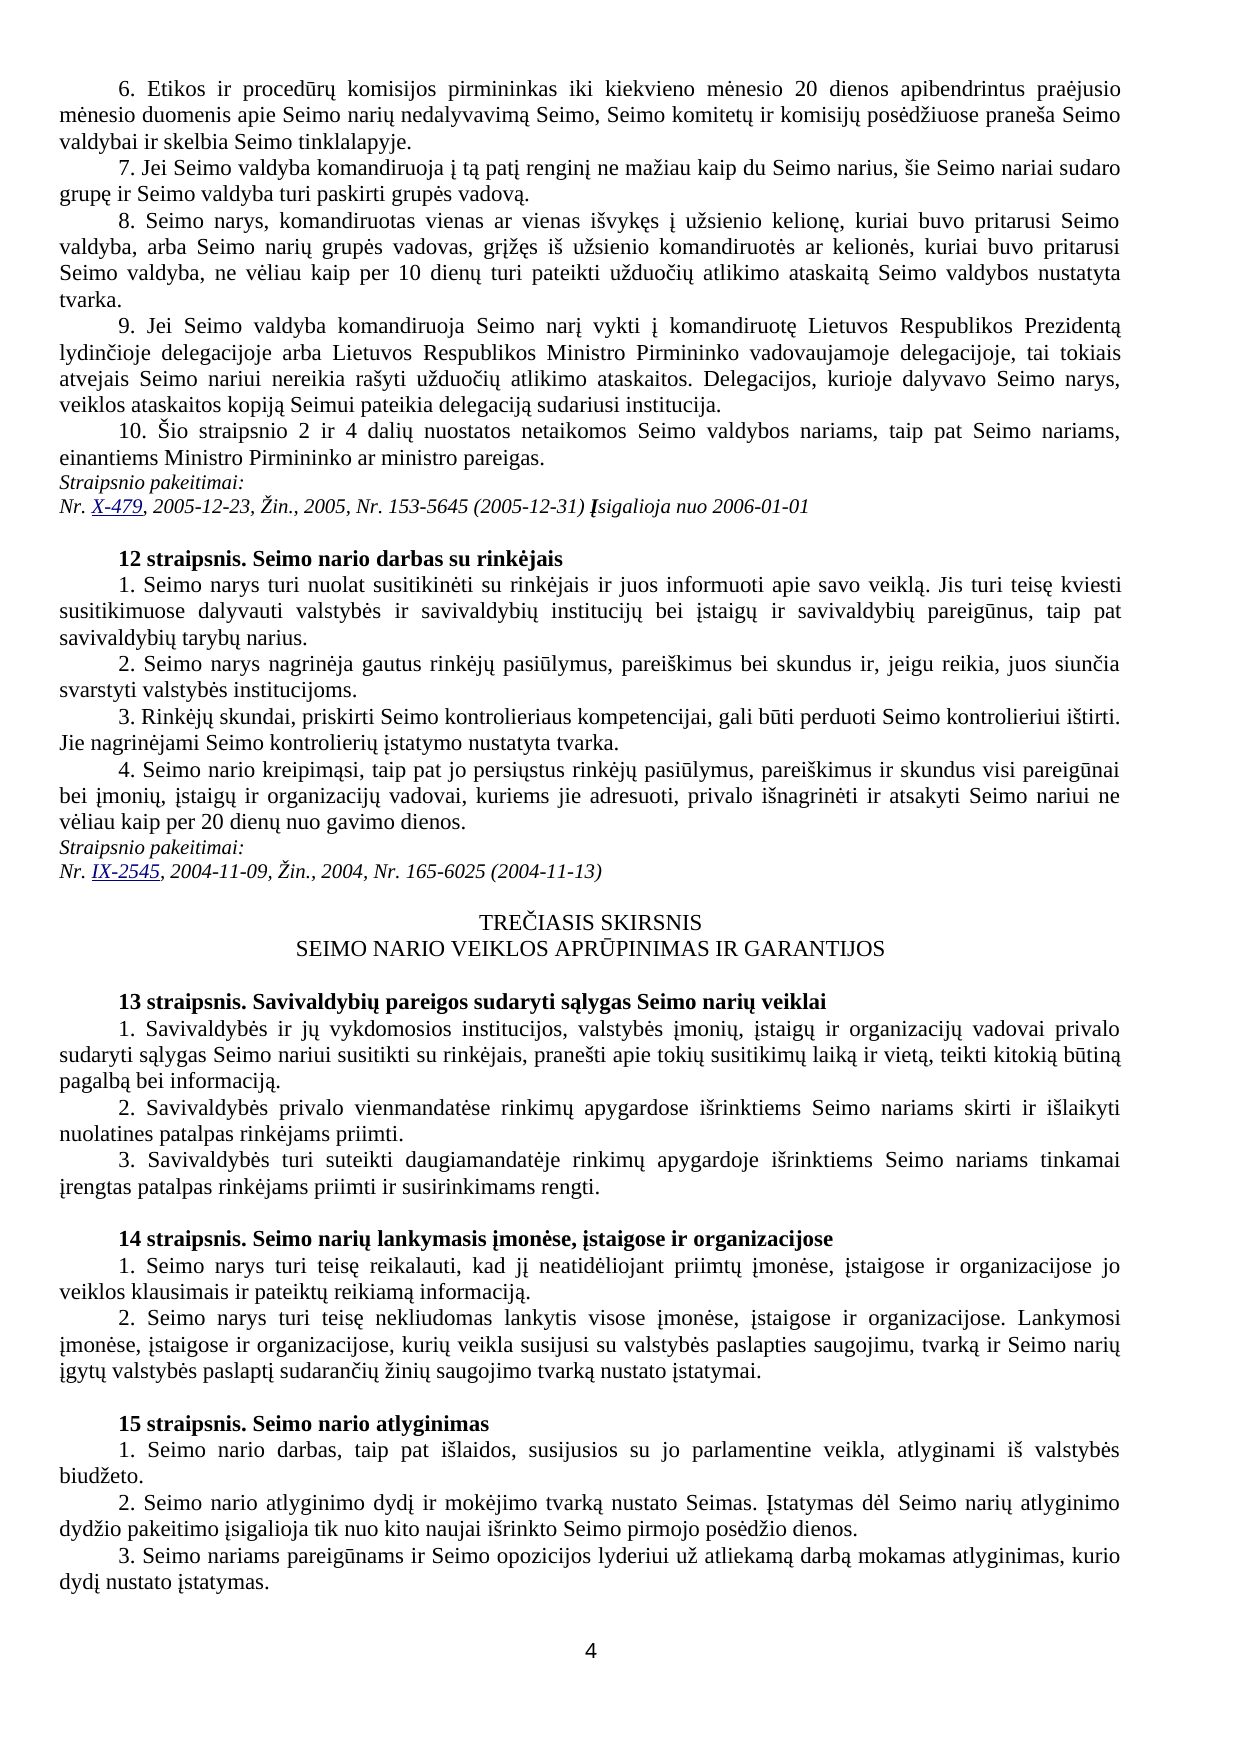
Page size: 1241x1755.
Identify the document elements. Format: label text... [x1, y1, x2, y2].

text 13 straipsnis. Savivaldybių pareigos sudaryti sąlygas Seimo narių veiklai [59, 988, 1122, 1014]
text 3. Savivaldybės turi suteikti daugiamandatėje rinkimų apygardoje išrinktiems Seimo nariams tinkamai įrengtas patalpas rinkėjams priimti ir susirinkimams rengti. [59, 1146, 1122, 1199]
text 1. Seimo nario darbas, taip pat išlaidos, susijusios su jo parlamentine veikla, atlyginami iš valstybės biudžeto. [59, 1436, 1122, 1489]
text 8. Seimo narys, komandiruotas vienas ar vienas išvykęs į užsienio kelionę, kuriai buvo pritarusi Seimo valdyba, arba Seimo narių grupės vadovas, grįžęs iš užsienio komandiruotės ar kelionės, kuriai buvo pritarusi Seimo valdyba, ne vėliau kaip per 10 dienų turi pateikti užduočių atlikimo ataskaitą Seimo valdybos nustatyta tvarka. [59, 207, 1122, 312]
text 6. Etikos ir procedūrų komisijos pirmininkas iki kiekvieno mėnesio 20 dienos apibendrintus praėjusio mėnesio duomenis apie Seimo narių nedalyvavimą Seimo, Seimo komitetų ir komisijų posėdžiuose praneša Seimo valdybai ir skelbia Seimo tinklalapyje. [59, 75, 1122, 154]
text 9. Jei Seimo valdyba komandiruoja Seimo narį vykti į komandiruotę Lietuvos Respublikos Prezidentą lydinčioje delegacijoje arba Lietuvos Respublikos Ministro Pirmininko vadovaujamoje delegacijoje, tai tokiais atvejais Seimo nariui nereikia rašyti užduočių atlikimo ataskaitos. Delegacijos, kurioje dalyvavo Seimo narys, veiklos ataskaitos kopiją Seimui pateikia delegaciją sudariusi institucija. [59, 312, 1122, 418]
text 4. Seimo nario kreipimąsi, taip pat jo persiųstus rinkėjų pasiūlymus, pareiškimus ir skundus visi pareigūnai bei įmonių, įstaigų ir organizacijų vadovai, kuriems jie adresuoti, privalo išnagrinėti ir atsakyti Seimo nariui ne vėliau kaip per 20 dienų nuo gavimo dienos. [59, 756, 1122, 835]
text Nr. IX-2545, 2004-11-09, Žin., 2004, Nr. 165-6025 (2004-11-13) [59, 859, 1122, 883]
text 1. Seimo narys turi teisę reikalauti, kad jį neatidėliojant priimtų įmonėse, įstaigose ir organizacijose jo veiklos klausimais ir pateiktų reikiamą informaciją. [59, 1252, 1122, 1304]
text SEIMO NARIO VEIKLOS APRŪPINIMAS IR GARANTIJOS [59, 936, 1122, 962]
text 2. Savivaldybės privalo vienmandatėse rinkimų apygardose išrinktiems Seimo nariams skirti ir išlaikyti nuolatines patalpas rinkėjams priimti. [59, 1094, 1122, 1146]
text 2. Seimo nario atlyginimo dydį ir mokėjimo tvarką nustato Seimas. Įstatymas dėl Seimo narių atlyginimo dydžio pakeitimo įsigalioja tik nuo kito naujai išrinkto Seimo pirmojo posėdžio dienos. [59, 1489, 1122, 1542]
text 15 straipsnis. Seimo nario atlyginimas [59, 1410, 1122, 1436]
text 3. Seimo nariams pareigūnams ir Seimo opozicijos lyderiui už atliekamą darbą mokamas atlyginimas, kurio dydį nustato įstatymas. [59, 1542, 1122, 1594]
text Straipsnio pakeitimai: [59, 470, 1122, 494]
text 3. Rinkėjų skundai, priskirti Seimo kontrolieriaus kompetencijai, gali būti perduoti Seimo kontrolieriui ištirti. Jie nagrinėjami Seimo kontrolierių įstatymo nustatyta tvarka. [59, 703, 1122, 756]
text 12 straipsnis. Seimo nario darbas su rinkėjais [59, 545, 1122, 571]
text TREČIASIS SKIRSNIS [59, 909, 1122, 936]
text 10. Šio straipsnio 2 ir 4 dalių nuostatos netaikomos Seimo valdybos nariams, taip pat Seimo nariams, einantiems Ministro Pirmininko ar ministro pareigas. [59, 418, 1122, 470]
text 2. Seimo narys nagrinėja gautus rinkėjų pasiūlymus, pareiškimus bei skundus ir, jeigu reikia, juos siunčia svarstyti valstybės institucijoms. [59, 650, 1122, 703]
text Straipsnio pakeitimai: [59, 835, 1122, 859]
text 1. Savivaldybės ir jų vykdomosios institucijos, valstybės įmonių, įstaigų ir organizacijų vadovai privalo sudaryti sąlygas Seimo nariui susitikti su rinkėjais, pranešti apie tokių susitikimų laiką ir vietą, teikti kitokią būtiną pagalbą bei informaciją. [59, 1014, 1122, 1094]
text 1. Seimo narys turi nuolat susitikinėti su rinkėjais ir juos informuoti apie savo veiklą. Jis turi teisę kviesti susitikimuose dalyvauti valstybės ir savivaldybių institucijų bei įstaigų ir savivaldybių pareigūnus, taip pat savivaldybių tarybų narius. [59, 571, 1122, 650]
text 14 straipsnis. Seimo narių lankymasis įmonėse, įstaigose ir organizacijose [59, 1225, 1122, 1252]
text 2. Seimo narys turi teisę nekliudomas lankytis visose įmonėse, įstaigose ir organizacijose. Lankymosi įmonėse, įstaigose ir organizacijose, kurių veikla susijusi su valstybės paslapties saugojimu, tvarką ir Seimo narių įgytų valstybės paslaptį sudarančių žinių saugojimo tvarką nustato įstatymai. [59, 1304, 1122, 1383]
text 7. Jei Seimo valdyba komandiruoja į tą patį renginį ne mažiau kaip du Seimo narius, šie Seimo nariai sudaro grupę ir Seimo valdyba turi paskirti grupės vadovą. [59, 154, 1122, 207]
text Nr. X-479, 2005-12-23, Žin., 2005, Nr. 153-5645 (2005-12-31) Įsigalioja nuo 2006-01-01 [59, 494, 1122, 518]
